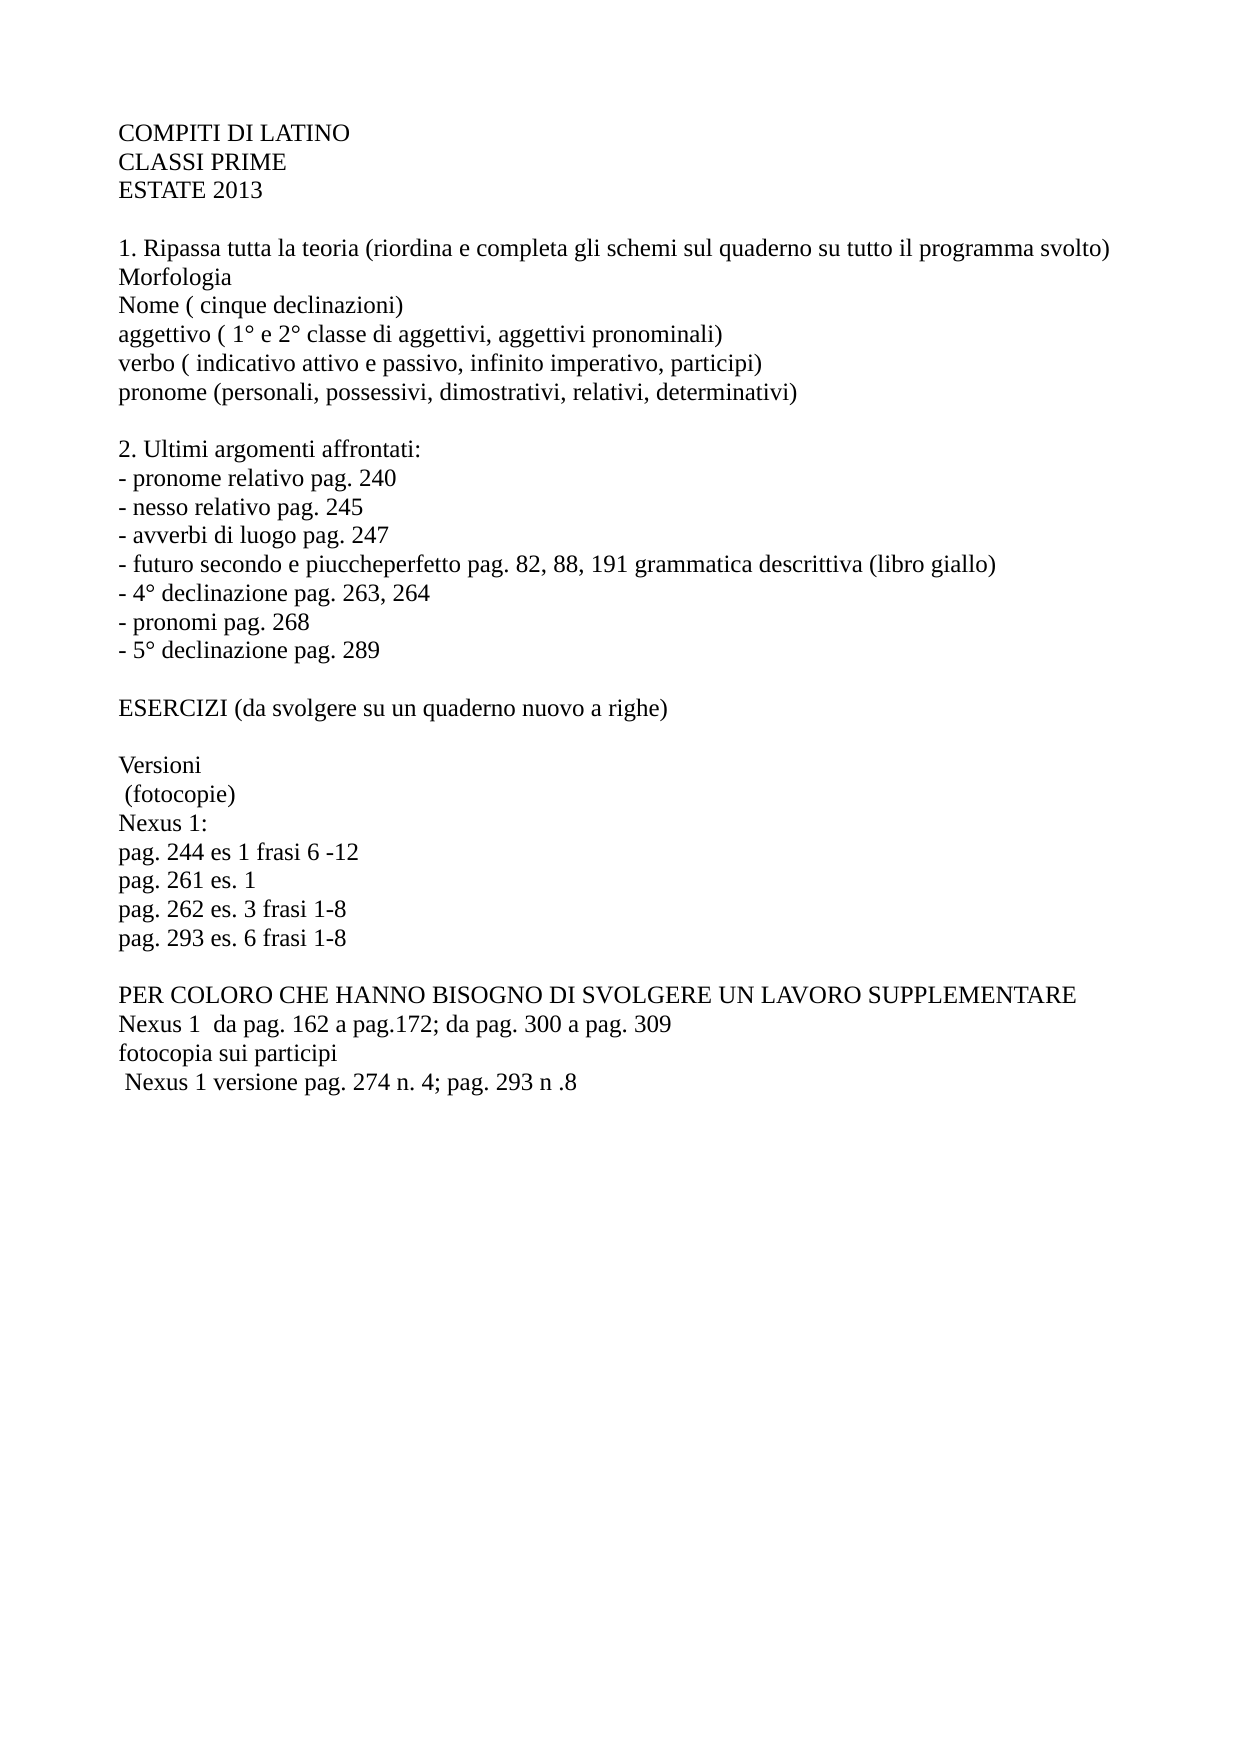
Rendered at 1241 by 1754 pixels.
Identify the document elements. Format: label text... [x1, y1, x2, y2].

text (fotocopie) [118, 779, 1122, 808]
text aggettivo ( 1° e 2° classe di aggettivi, aggettivi pronominali) [118, 319, 1122, 348]
text Nexus 1 da pag. 162 a pag.172; da pag. 300 a pag. 309 [118, 1009, 1122, 1038]
text fotocopia sui participi [118, 1038, 1122, 1067]
text Morfologia [118, 262, 1122, 291]
text Nome ( cinque declinazioni) [118, 291, 1122, 319]
text ESTATE 2013 [118, 176, 1122, 204]
text - avverbi di luogo pag. 247 [118, 521, 1122, 549]
text - pronomi pag. 268 [118, 607, 1122, 636]
text - futuro secondo e piuccheperfetto pag. 82, 88, 191 grammatica descrittiva (libro giallo) [118, 549, 1122, 578]
text CLASSI PRIME [118, 147, 1122, 176]
text - nesso relativo pag. 245 [118, 492, 1122, 521]
text - 4° declinazione pag. 263, 264 [118, 578, 1122, 607]
text verbo ( indicativo attivo e passivo, infinito imperativo, participi) [118, 348, 1122, 377]
text ESERCIZI (da svolgere su un quaderno nuovo a righe) [118, 693, 1122, 722]
text - pronome relativo pag. 240 [118, 463, 1122, 492]
text COMPITI DI LATINO [118, 118, 1122, 147]
text Versioni [118, 751, 1122, 779]
text pag. 293 es. 6 frasi 1-8 [118, 923, 1122, 952]
text Nexus 1 versione pag. 274 n. 4; pag. 293 n .8 [118, 1067, 1122, 1096]
text 1. Ripassa tutta la teoria (riordina e completa gli schemi sul quaderno su tutto il programma svolto) [118, 233, 1122, 262]
text pronome (personali, possessivi, dimostrativi, relativi, determinativi) [118, 377, 1122, 406]
text pag. 244 es 1 frasi 6 -12 [118, 837, 1122, 866]
text 2. Ultimi argomenti affrontati: [118, 434, 1122, 463]
text pag. 262 es. 3 frasi 1-8 [118, 894, 1122, 923]
text Nexus 1: [118, 808, 1122, 837]
text pag. 261 es. 1 [118, 866, 1122, 894]
text PER COLORO CHE HANNO BISOGNO DI SVOLGERE UN LAVORO SUPPLEMENTARE [118, 981, 1122, 1009]
text - 5° declinazione pag. 289 [118, 636, 1122, 664]
